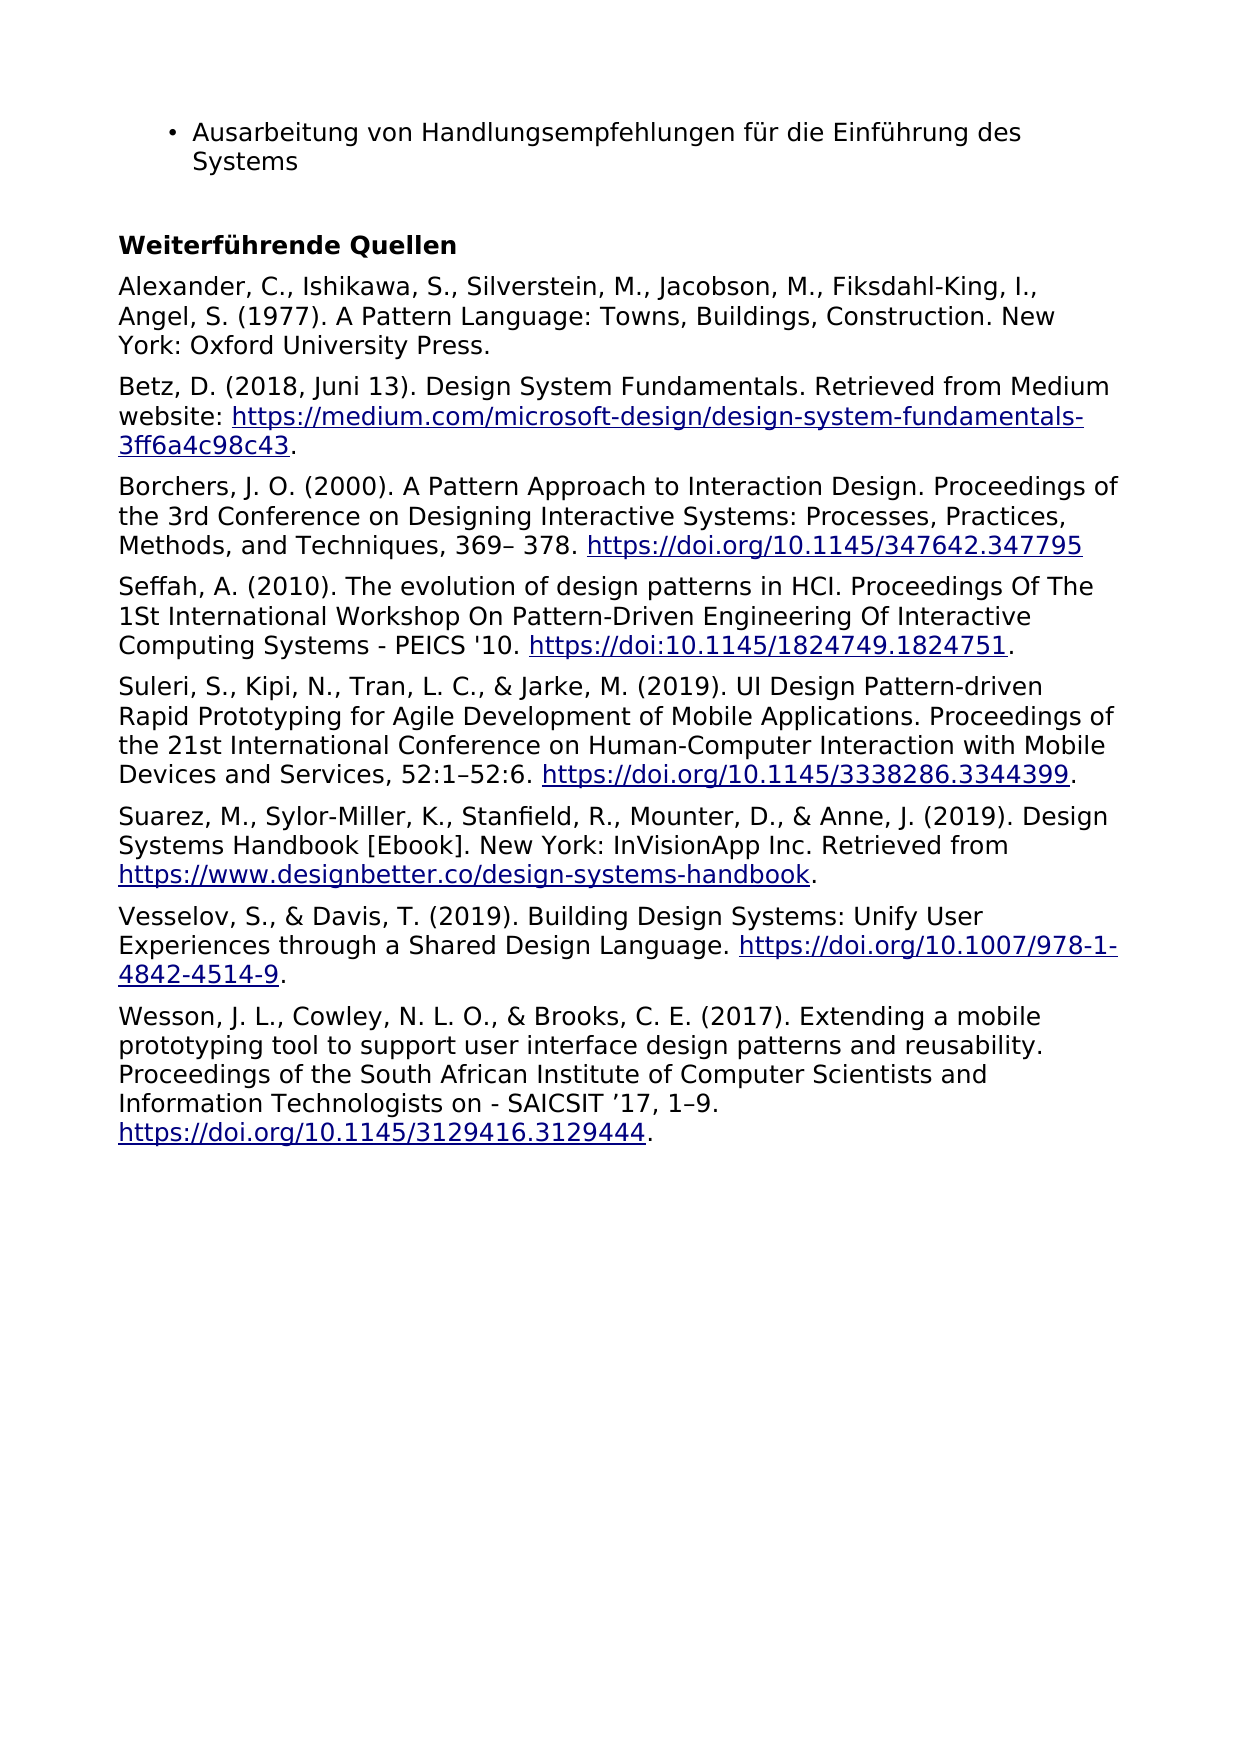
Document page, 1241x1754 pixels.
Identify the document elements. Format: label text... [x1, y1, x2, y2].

text Alexander, C., Ishikawa, S., Silverstein, M., Jacobson, M., Fiksdahl-King, I., Angel, S. (1977). A Pattern Language: Towns, Buildings, Construction. New York: Oxford University Press. [118, 273, 1122, 360]
text Borchers, J. O. (2000). A Pattern Approach to Interaction Design. Proceedings of the 3rd Conference on Designing Interactive Systems: Processes, Practices, Methods, and Techniques, 369– 378. https://doi.org/10.1145/347642.347795 [118, 473, 1122, 560]
subtitle Weiterführende Quellen [118, 231, 1122, 260]
text Suleri, S., Kipi, N., Tran, L. C., & Jarke, M. (2019). UI Design Pattern-driven Rapid Prototyping for Agile Development of Mobile Applications. Proceedings of the 21st International Conference on Human-Computer Interaction with Mobile Devices and Services, 52:1–52:6. https://doi.org/10.1145/3338286.3344399. [118, 673, 1122, 789]
text Wesson, J. L., Cowley, N. L. O., & Brooks, C. E. (2017). Extending a mobile prototyping tool to support user interface design patterns and reusability. Proceedings of the South African Institute of Computer Scientists and Information Technologists on - SAICSIT ’17, 1–9. https://doi.org/10.1145/3129416.3129444. [118, 1002, 1122, 1148]
text Betz, D. (2018, Juni 13). Design System Fundamentals. Retrieved from Medium website: https://medium.com/microsoft-design/design-system-fundamentals-3ff6a4c98c43. [118, 373, 1122, 460]
text Suarez, M., Sylor-Miller, K., Stanfield, R., Mounter, D., & Anne, J. (2019). Design Systems Handbook [Ebook]. New York: InVisionApp Inc. Retrieved from https://www.designbetter.co/design-systems-handbook. [118, 802, 1122, 889]
text Seffah, A. (2010). The evolution of design patterns in HCI. Proceedings Of The 1St International Workshop On Pattern-Driven Engineering Of Interactive Computing Systems - PEICS '10. https://doi:10.1145/1824749.1824751. [118, 573, 1122, 660]
text Vesselov, S., & Davis, T. (2019). Building Design Systems: Unify User Experiences through a Shared Design Language. https://doi.org/10.1007/978-1-4842-4514-9. [118, 902, 1122, 989]
list Ausarbeitung von Handlungsempfehlungen für die Einführung des Systems [177, 118, 1122, 176]
